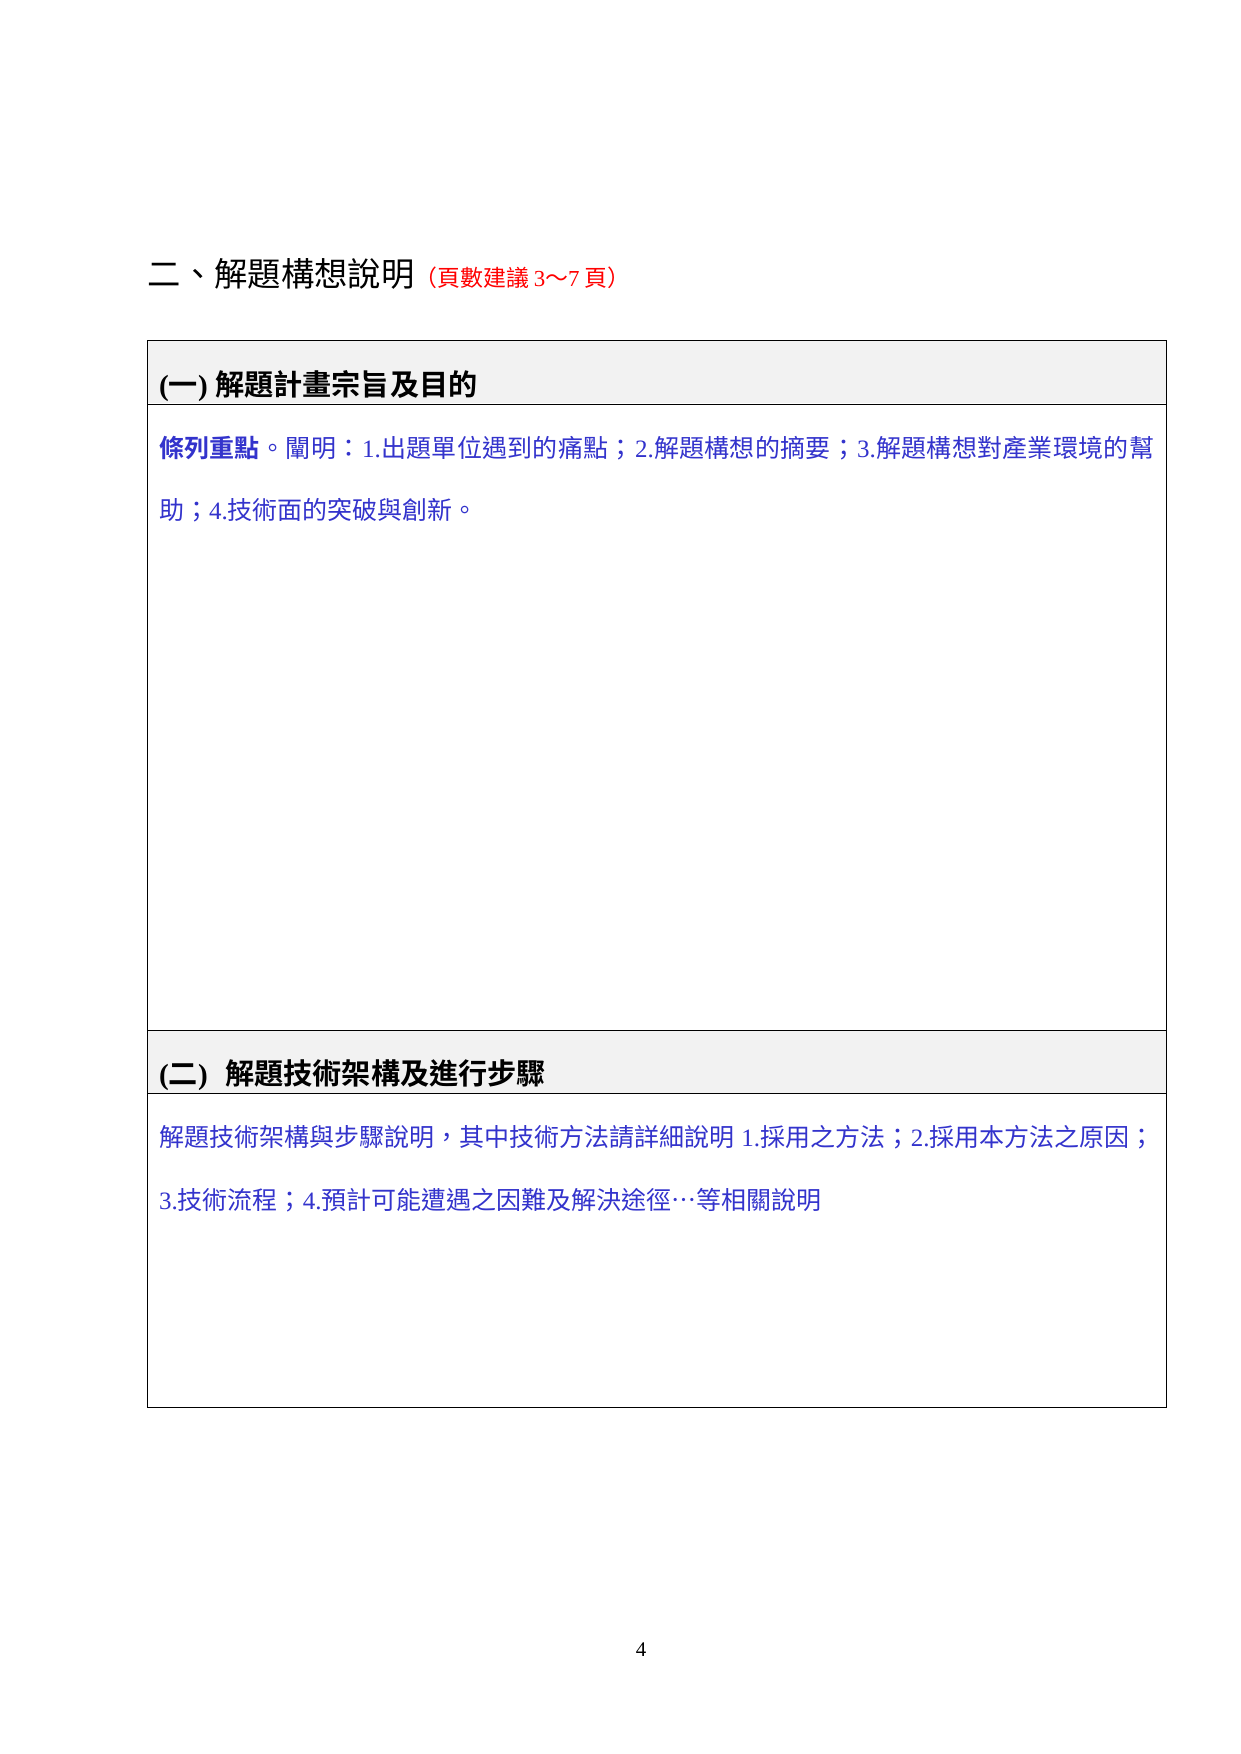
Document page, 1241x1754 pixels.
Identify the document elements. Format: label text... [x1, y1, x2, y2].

table_cell 條列重點。闡明：1.出題單位遇到的痛點；2.解題構想的摘要；3.解題構想對產業環境的幫助；4.技術面的突破與創新。 [148, 405, 1166, 1029]
table_header (一) 解題計畫宗旨及目的 [148, 341, 1166, 403]
text 二、解題構想說明（頁數建議3～7頁） [148, 248, 1134, 296]
table_cell (二) 解題技術架構及進行步驟 [148, 1031, 1166, 1093]
table_cell 解題技術架構與步驟說明，其中技術方法請詳細說明1.採用之方法；2.採用本方法之原因；3.技術流程；4.預計可能遭遇之因難及解決途徑…等相關說明 [148, 1094, 1166, 1407]
